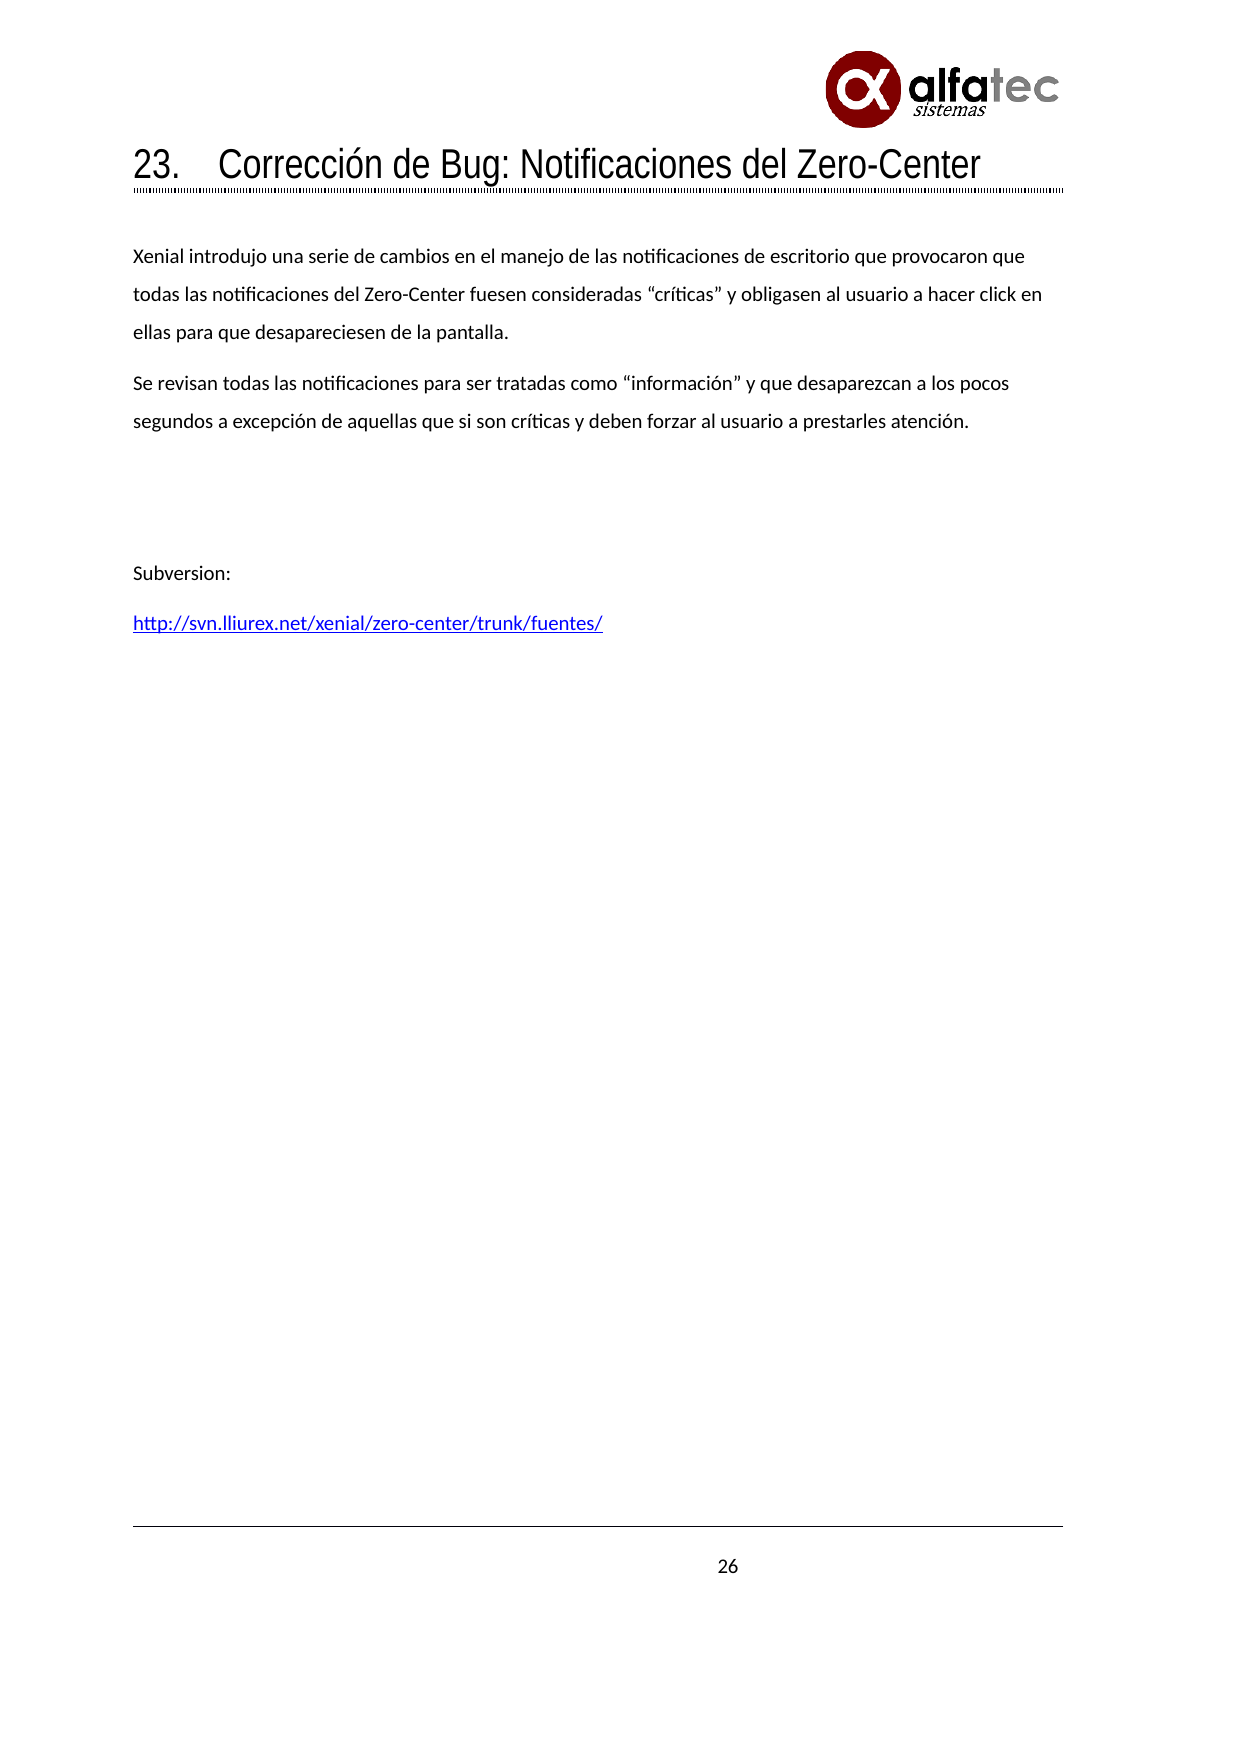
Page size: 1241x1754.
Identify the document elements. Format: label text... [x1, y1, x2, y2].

text Subversion: [133, 560, 1063, 585]
picture [825, 51, 1061, 128]
text Se revisan todas las notificaciones para ser tratadas como “información” y que desaparezcan a los pocos segundos a excepción de aquellas que si son críticas y deben forzar al usuario a prestarles atención. [133, 370, 1063, 433]
text Xenial introdujo una serie de cambios en el manejo de las notificaciones de escritorio que provocaron que todas las notificaciones del Zero-Center fuesen consideradas “críticas” y obligasen al usuario a hacer click en ellas para que desapareciesen de la pantalla. [133, 243, 1063, 344]
text http://svn.lliurex.net/xenial/zero-center/trunk/fuentes/ [133, 610, 1063, 636]
subtitle Corrección de Bug: Notificaciones del Zero-Center [133, 148, 1063, 193]
